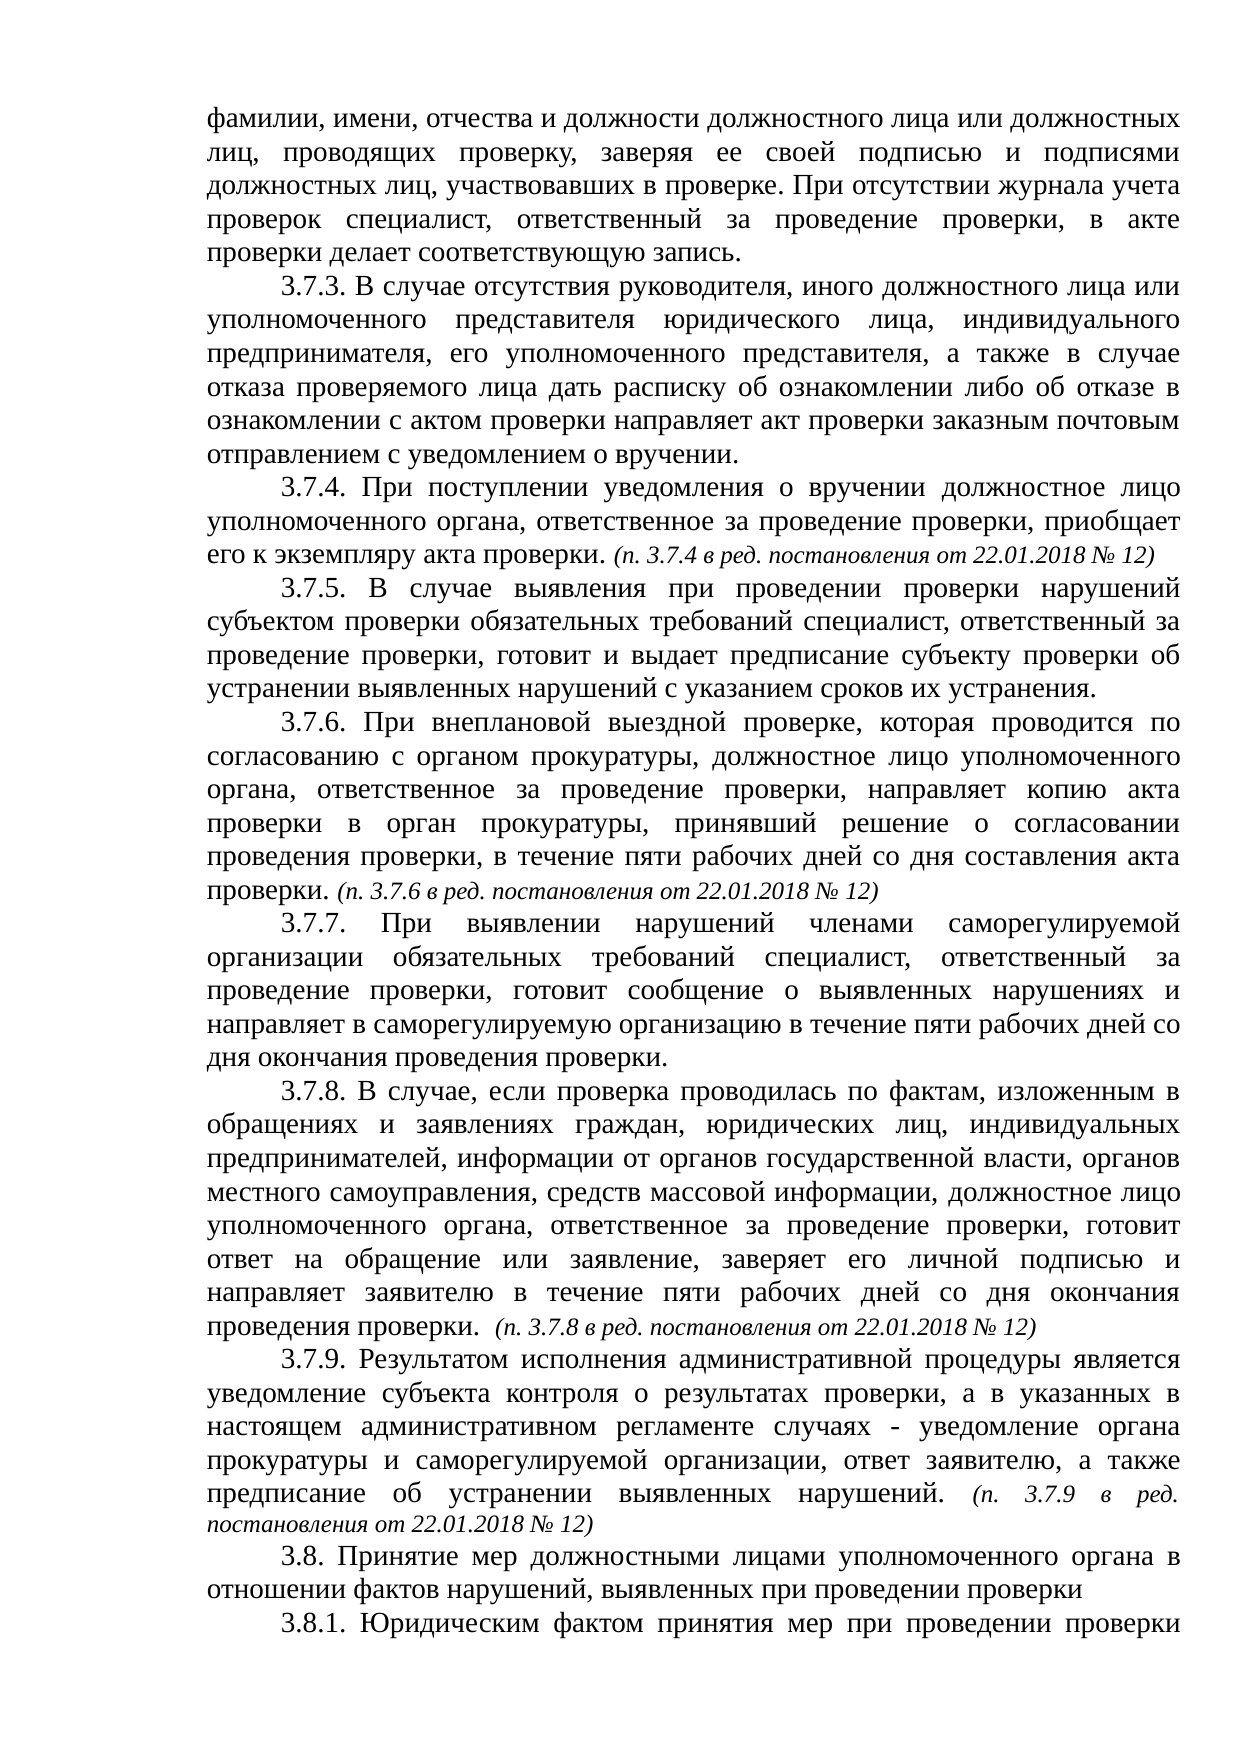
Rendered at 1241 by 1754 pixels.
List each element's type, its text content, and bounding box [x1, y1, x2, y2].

text 3.7.6. При внеплановой выездной проверке, которая проводится по согласованию с органом прокуратуры, должностное лицо уполномоченного органа, ответственное за проведение проверки, направляет копию акта проверки в орган прокуратуры, принявший решение о согласовании проведения проверки, в течение пяти рабочих дней со дня составления акта проверки. (п. 3.7.6 в ред. постановления от 22.01.2018 № 12) [207, 704, 1181, 905]
text 3.8.1. Юридическим фактом принятия мер при проведении проверки [207, 1605, 1181, 1638]
text фамилии, имени, отчества и должности должностного лица или должностных лиц, проводящих проверку, заверяя ее своей подписью и подписями должностных лиц, участвовавших в проверке. При отсутствии журнала учета проверок специалист, ответственный за проведение проверки, в акте проверки делает соответствующую запись. [207, 100, 1181, 268]
text 3.7.4. При поступлении уведомления о вручении должностное лицо уполномоченного органа, ответственное за проведение проверки, приобщает его к экземпляру акта проверки. (п. 3.7.4 в ред. постановления от 22.01.2018 № 12) [207, 469, 1181, 570]
text 3.7.7. При выявлении нарушений членами саморегулируемой организации обязательных требований специалист, ответственный за проведение проверки, готовит сообщение о выявленных нарушениях и направляет в саморегулируемую организацию в течение пяти рабочих дней со дня окончания проведения проверки. [207, 905, 1181, 1073]
text 3.7.8. В случае, если проверка проводилась по фактам, изложенным в обращениях и заявлениях граждан, юридических лиц, индивидуальных предпринимателей, информации от органов государственной власти, органов местного самоуправления, средств массовой информации, должностное лицо уполномоченного органа, ответственное за проведение проверки, готовит ответ на обращение или заявление, заверяет его личной подписью и направляет заявителю в течение пяти рабочих дней со дня окончания проведения проверки. (п. 3.7.8 в ред. постановления от 22.01.2018 № 12) [207, 1073, 1181, 1341]
text 3.7.3. В случае отсутствия руководителя, иного должностного лица или уполномоченного представителя юридического лица, индивидуального предпринимателя, его уполномоченного представителя, а также в случае отказа проверяемого лица дать расписку об ознакомлении либо об отказе в ознакомлении с актом проверки направляет акт проверки заказным почтовым отправлением с уведомлением о вручении. [207, 268, 1181, 469]
text 3.8. Принятие мер должностными лицами уполномоченного органа в отношении фактов нарушений, выявленных при проведении проверки [207, 1538, 1181, 1605]
text 3.7.5. В случае выявления при проведении проверки нарушений субъектом проверки обязательных требований специалист, ответственный за проведение проверки, готовит и выдает предписание субъекту проверки об устранении выявленных нарушений с указанием сроков их устранения. [207, 570, 1181, 704]
text 3.7.9. Результатом исполнения административной процедуры является уведомление субъекта контроля о результатах проверки, а в указанных в настоящем административном регламенте случаях - уведомление органа прокуратуры и саморегулируемой организации, ответ заявителю, а также предписание об устранении выявленных нарушений. (п. 3.7.9 в ред. постановления от 22.01.2018 № 12) [207, 1341, 1181, 1538]
